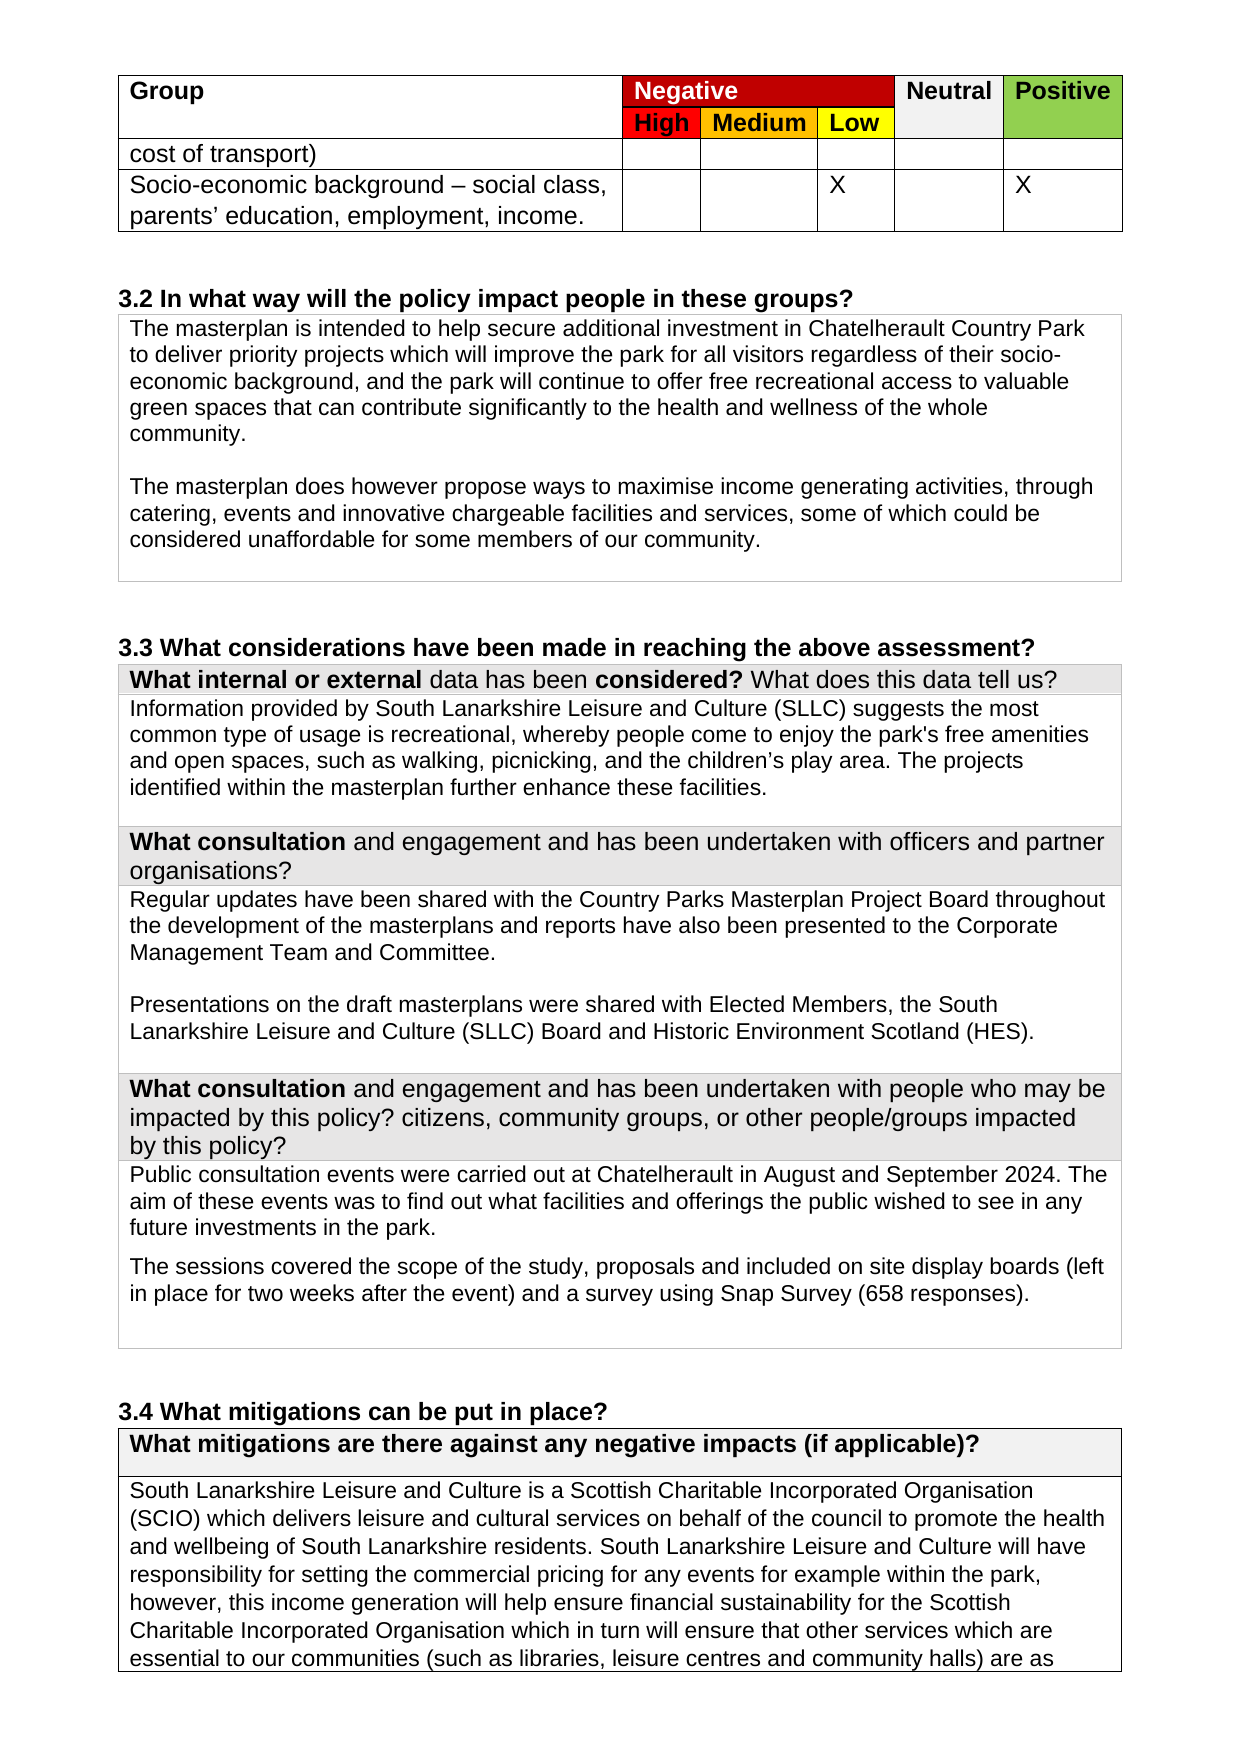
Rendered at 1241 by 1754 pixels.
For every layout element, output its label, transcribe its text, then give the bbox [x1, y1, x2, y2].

table_cell cost of transport) [119, 139, 622, 169]
table_cell Low [818, 108, 894, 138]
table_cell X [818, 170, 894, 231]
table_header What mitigations are there against any negative impacts (if applicable)? [119, 1429, 1121, 1476]
table_cell X [1004, 170, 1122, 231]
table_header Group [119, 76, 622, 138]
table_cell What consultation and engagement and has been undertaken with officers and partner organisations? [119, 827, 1121, 885]
table_cell [895, 139, 1003, 169]
table_cell What consultation and engagement and has been undertaken with people who may be impacted by this policy? citizens, community groups, or other people/groups impacted by this policy? [119, 1074, 1121, 1160]
subtitle 3.3 What considerations have been made in reaching the above assessment? [118, 633, 1122, 662]
table_cell [1004, 139, 1122, 169]
table_cell Information provided by South Lanarkshire Leisure and Culture (SLLC) suggests the most common type of usage is recreational, whereby people come to enjoy the park's free amenities and open spaces, such as walking, picnicking, and the children’s play area. The projects identified within the masterplan further enhance these facilities. [119, 695, 1121, 826]
subtitle 3.2 In what way will the policy impact people in these groups? [118, 283, 1122, 312]
table_cell [623, 139, 700, 169]
table_cell [701, 170, 817, 231]
table_cell [701, 139, 817, 169]
table_cell [895, 170, 1003, 231]
table_cell [818, 139, 894, 169]
subtitle 3.4 What mitigations can be put in place? [118, 1397, 1122, 1426]
table_cell Regular updates have been shared with the Country Parks Masterplan Project Board throughout the development of the masterplans and reports have also been presented to the Corporate Management Team and Committee. Presentations on the draft masterplans were shared with Elected Members, the South Lanarkshire Leisure and Culture (SLLC) Board and Historic Environment Scotland (HES). [119, 886, 1121, 1073]
table_header Positive [1004, 76, 1122, 138]
table_header The masterplan is intended to help secure additional investment in Chatelherault Country Park to deliver priority projects which will improve the park for all visitors regardless of their socio-economic background, and the park will continue to offer free recreational access to valuable green spaces that can contribute significantly to the health and wellness of the whole community. The masterplan does however propose ways to maximise income generating activities, through catering, events and innovative chargeable facilities and services, some of which could be considered unaffordable for some members of our community. [119, 315, 1121, 581]
table_header What internal or external data has been considered? What does this data tell us? [119, 665, 1121, 693]
table_cell South Lanarkshire Leisure and Culture is a Scottish Charitable Incorporated Organisation (SCIO) which delivers leisure and cultural services on behalf of the council to promote the health and wellbeing of South Lanarkshire residents. South Lanarkshire Leisure and Culture will have responsibility for setting the commercial pricing for any events for example within the park, however, this income generation will help ensure financial sustainability for the Scottish Charitable Incorporated Organisation which in turn will ensure that other services which are essential to our communities (such as libraries, leisure centres and community halls) are as [119, 1477, 1121, 1671]
table_cell Public consultation events were carried out at Chatelherault in August and September 2024. The aim of these events was to find out what facilities and offerings the public wished to see in any future investments in the park. The sessions covered the scope of the study, proposals and included on site display boards (left in place for two weeks after the event) and a survey using Snap Survey (658 responses). [119, 1161, 1121, 1348]
table_cell Medium [701, 108, 817, 138]
table_cell Socio-economic background – social class, parents’ education, employment, income. [119, 170, 622, 231]
table_header Negative [623, 76, 894, 106]
table_header Neutral [895, 76, 1003, 138]
table_cell [623, 170, 700, 231]
table_cell High [623, 108, 700, 138]
